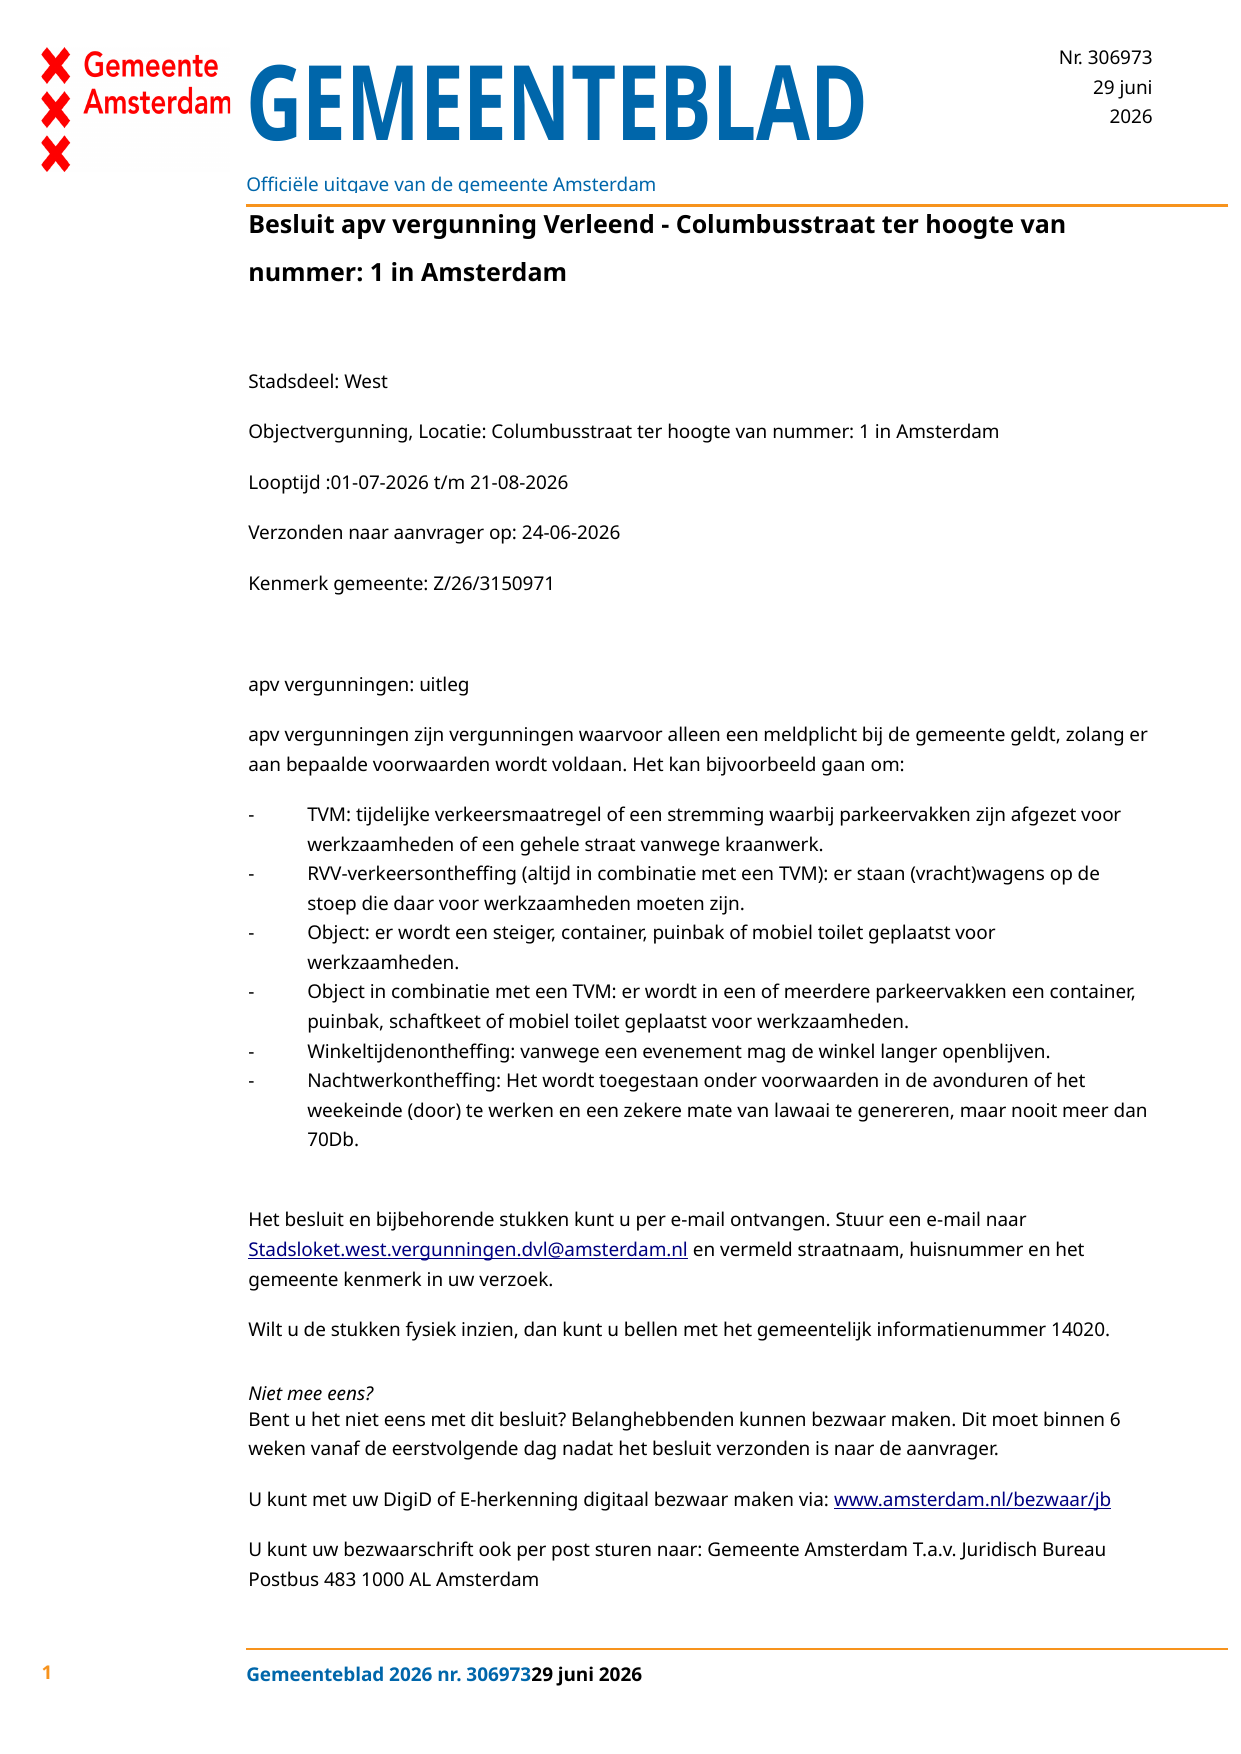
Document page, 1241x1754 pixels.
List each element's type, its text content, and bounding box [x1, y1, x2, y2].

list Object: er wordt een steiger, container, puinbak of mobiel toilet geplaatst voor werkzaamheden. [248, 919, 1152, 975]
text Wilt u de stukken fysiek inzien, dan kunt u bellen met het gemeentelijk informatienummer 14020. [248, 1316, 1152, 1342]
text U kunt met uw DigiD of E-herkenning digitaal bezwaar maken via: www.amsterdam.nl/bezwaar/jb [248, 1486, 1152, 1512]
text Verzonden naar aanvrager op: 24-06-2026 [248, 519, 1152, 545]
text Het besluit en bijbehorende stukken kunt u per e-mail ontvangen. Stuur een e-mail naar Stadsloket.west.vergunningen.dvl@amsterdam.nl en vermeld straatnaam, huisnummer en het gemeente kenmerk in uw verzoek. [248, 1207, 1152, 1292]
text Stadsdeel: West [248, 368, 1152, 394]
list TVM: tijdelijke verkeersmaatregel of een stremming waarbij parkeervakken zijn afgezet voor werkzaamheden of een gehele straat vanwege kraanwerk. [248, 801, 1152, 857]
list RVV-verkeersontheffing (altijd in combinatie met een TVM): er staan (vracht)wagens op de stoep die daar voor werkzaamheden moeten zijn. [248, 860, 1152, 916]
text U kunt uw bezwaarschrift ook per post sturen naar: Gemeente Amsterdam T.a.v. Juridisch Bureau Postbus 483 1000 AL Amsterdam [248, 1536, 1152, 1592]
list Winkeltijdenontheffing: vanwege een evenement mag de winkel langer openblijven. [248, 1038, 1152, 1064]
text Niet mee eens? [248, 1380, 1152, 1406]
text Looptijd :01-07-2026 t/m 21-08-2026 [248, 469, 1152, 495]
text Bent u het niet eens met dit besluit? Belanghebbenden kunnen bezwaar maken. Dit moet binnen 6 weken vanaf de eerstvolgende dag nadat het besluit verzonden is naar de aanvrager. [248, 1406, 1152, 1461]
picture [41, 47, 231, 172]
text Besluit apv vergunning Verleend - Columbusstraat ter hoogte van nummer: 1 in Amsterdam [248, 207, 1152, 288]
list Object in combinatie met een TVM: er wordt in een of meerdere parkeervakken een container, puinbak, schaftkeet of mobiel toilet geplaatst voor werkzaamheden. [248, 979, 1152, 1034]
text Objectvergunning, Locatie: Columbusstraat ter hoogte van nummer: 1 in Amsterdam [248, 419, 1152, 444]
text Kenmerk gemeente: Z/26/3150971 [248, 570, 1152, 596]
text apv vergunningen zijn vergunningen waarvoor alleen een meldplicht bij de gemeente geldt, zolang er aan bepaalde voorwaarden wordt voldaan. Het kan bijvoorbeeld gaan om: [248, 721, 1152, 777]
list Nachtwerkontheffing: Het wordt toegestaan onder voorwaarden in de avonduren of het weekeinde (door) te werken en een zekere mate van lawaai te genereren, maar nooit meer dan 70Db. [248, 1067, 1152, 1152]
text apv vergunningen: uitleg [248, 671, 1152, 697]
